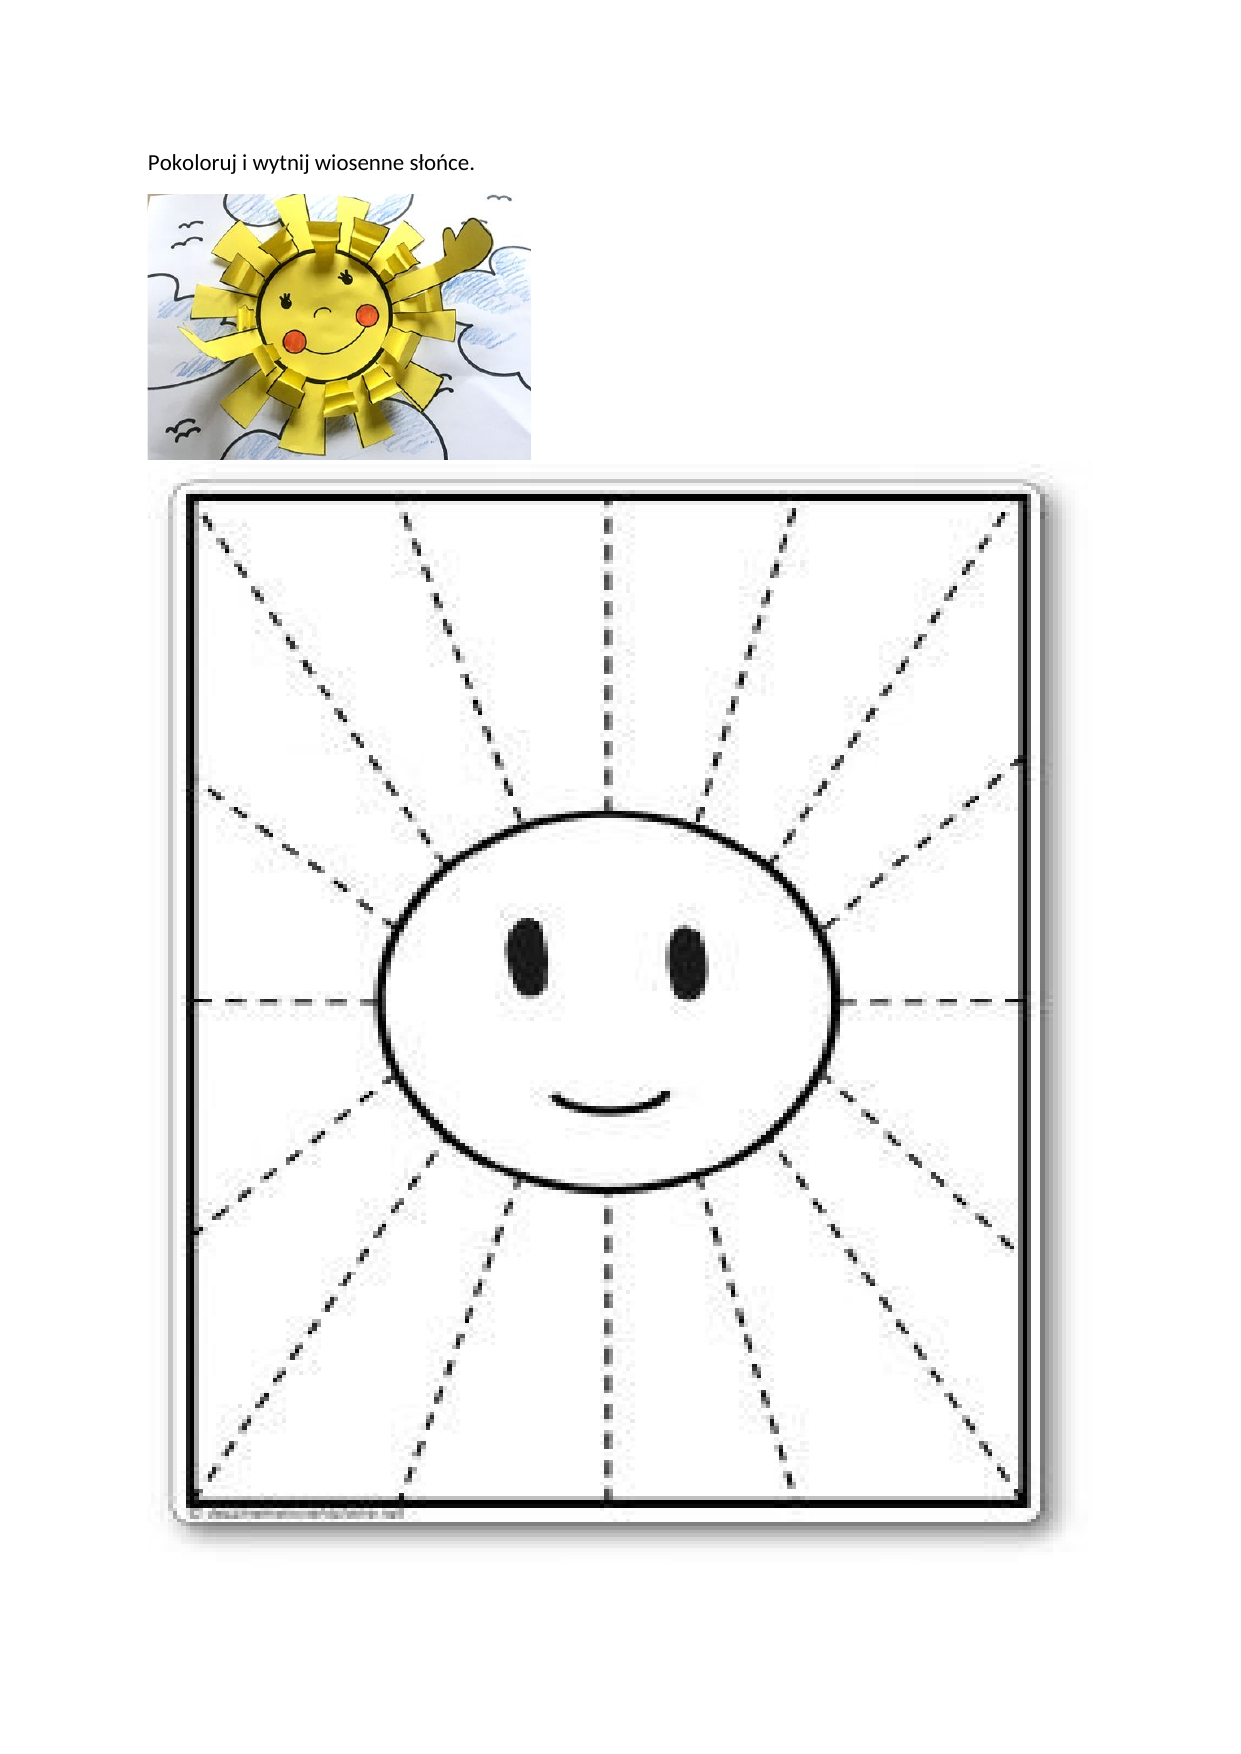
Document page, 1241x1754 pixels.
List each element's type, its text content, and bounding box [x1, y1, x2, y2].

text Pokoloruj i wytnij wiosenne słońce. [148, 148, 1093, 176]
